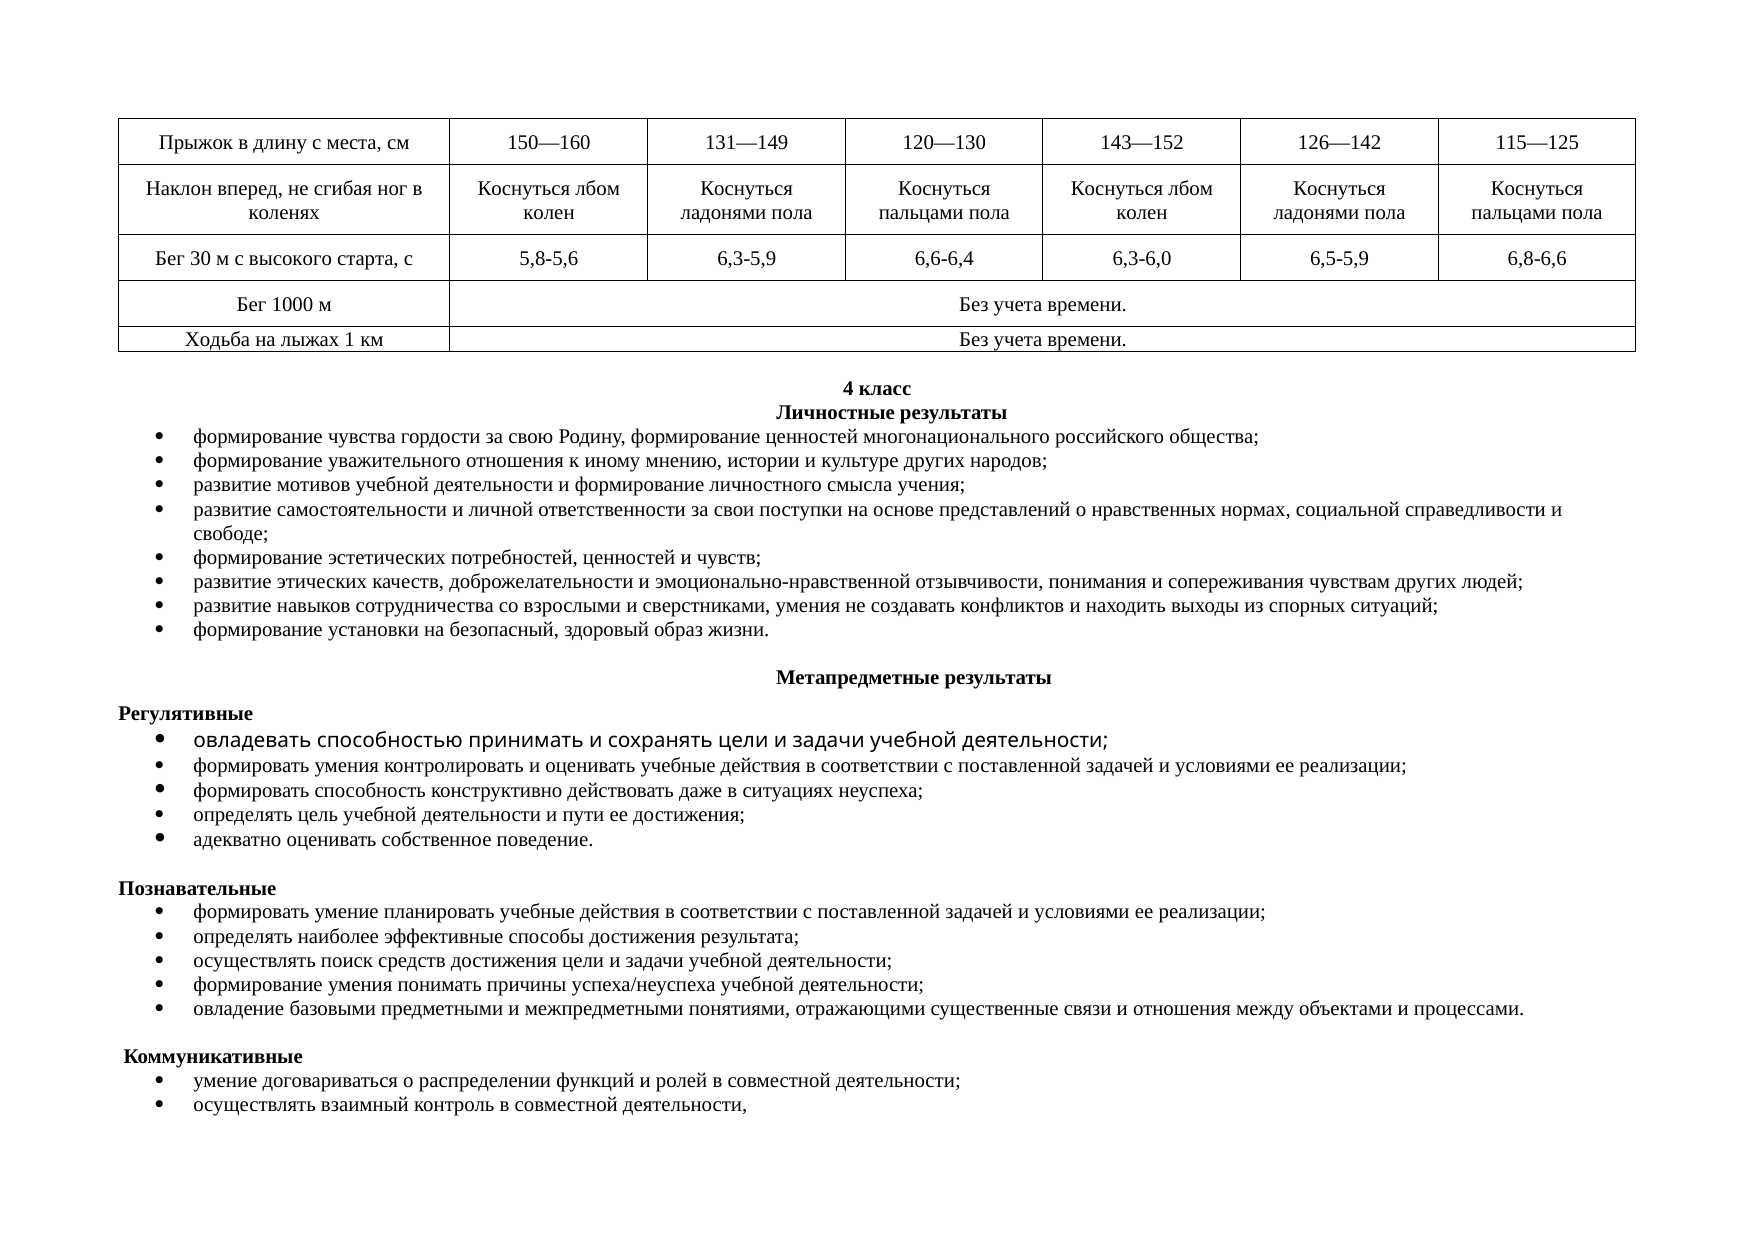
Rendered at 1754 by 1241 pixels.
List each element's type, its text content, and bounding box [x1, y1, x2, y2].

text Личностные результаты [148, 400, 1636, 424]
table_cell 6,8-6,6 [1439, 235, 1635, 280]
table_cell Ходьба на лыжах 1 км [119, 327, 449, 351]
table_cell Коснуться лбом колен [1043, 165, 1240, 234]
list формирование уважительного отношения к иному мнению, истории и культуре других народов; [156, 448, 1636, 472]
list развитие мотивов учебной деятельности и формирование личностного смысла учения; [156, 472, 1636, 496]
text Метапредметные результаты [118, 665, 1636, 689]
list формирование установки на безопасный, здоровый образ жизни. [156, 617, 1636, 641]
table_cell Наклон вперед, не сгибая ног в коленях [119, 165, 449, 234]
text Регулятивные [118, 701, 1636, 725]
list овладение базовыми предметными и межпредметными понятиями, отражающими существенные связи и отношения между объектами и процессами. [156, 996, 1636, 1020]
table_cell 126—142 [1241, 119, 1438, 164]
table_cell Коснуться пальцами пола [1439, 165, 1635, 234]
list формирование эстетических потребностей, ценностей и чувств; [156, 544, 1636, 569]
list умение договариваться о распределении функций и ролей в совместной деятельности; [156, 1068, 1636, 1092]
list овладевать способностью принимать и сохранять цели и задачи учебной деятельности; [156, 725, 1636, 753]
list развитие самостоятельности и личной ответственности за свои поступки на основе представлений о нравственных нормах, социальной справедливости и свободе; [156, 496, 1636, 544]
list формирование умения понимать причины успеха/неуспеха учебной деятельности; [156, 972, 1636, 996]
table_cell Коснуться пальцами пола [846, 165, 1042, 234]
table_cell Коснуться ладонями пола [1241, 165, 1438, 234]
list осуществлять поиск средств достижения цели и задачи учебной деятельности; [156, 948, 1636, 972]
text Познавательные [118, 875, 1636, 899]
table_cell 5,8-5,6 [450, 235, 647, 280]
list развитие этических качеств, доброжелательности и эмоционально-нравственной отзывчивости, понимания и сопереживания чувствам других людей; [156, 569, 1636, 593]
table_cell 120—130 [846, 119, 1042, 164]
table_cell 6,3-6,0 [1043, 235, 1240, 280]
table_cell Без учета времени. [450, 327, 1635, 351]
list определять цель учебной деятельности и пути ее достижения; [156, 802, 1636, 826]
list адекватно оценивать собственное поведение. [156, 826, 1636, 851]
list определять наиболее эффективные способы достижения результата; [156, 923, 1636, 948]
table_cell Коснуться лбом колен [450, 165, 647, 234]
table_cell Бег 30 м с высокого старта, с [119, 235, 449, 280]
text Коммуникативные [118, 1044, 1636, 1068]
table_cell 6,6-6,4 [846, 235, 1042, 280]
table_cell 131—149 [648, 119, 845, 164]
list осуществлять взаимный контроль в совместной деятельности, [156, 1092, 1636, 1116]
table_cell 150—160 [450, 119, 647, 164]
table_cell Прыжок в длину с места, см [119, 119, 449, 164]
table_cell Коснуться ладонями пола [648, 165, 845, 234]
table_cell 115—125 [1439, 119, 1635, 164]
table_cell Без учета времени. [450, 281, 1635, 326]
text 4 класс [118, 376, 1636, 400]
list развитие навыков сотрудничества со взрослыми и сверстниками, умения не создавать конфликтов и находить выходы из спорных ситуаций; [156, 593, 1636, 617]
table_cell Бег 1000 м [119, 281, 449, 326]
list формировать способность конструктивно действовать даже в ситуациях неуспеха; [156, 777, 1636, 802]
list формировать умение планировать учебные действия в соответствии с поставленной задачей и условиями ее реализации; [156, 899, 1636, 923]
table_cell 6,5-5,9 [1241, 235, 1438, 280]
list формирование чувства гордости за свою Родину, формирование ценностей многонационального российского общества; [156, 424, 1636, 448]
list формировать умения контролировать и оценивать учебные действия в соответствии с поставленной задачей и условиями ее реализации; [156, 753, 1636, 777]
table_cell 143—152 [1043, 119, 1240, 164]
table_cell 6,3-5,9 [648, 235, 845, 280]
